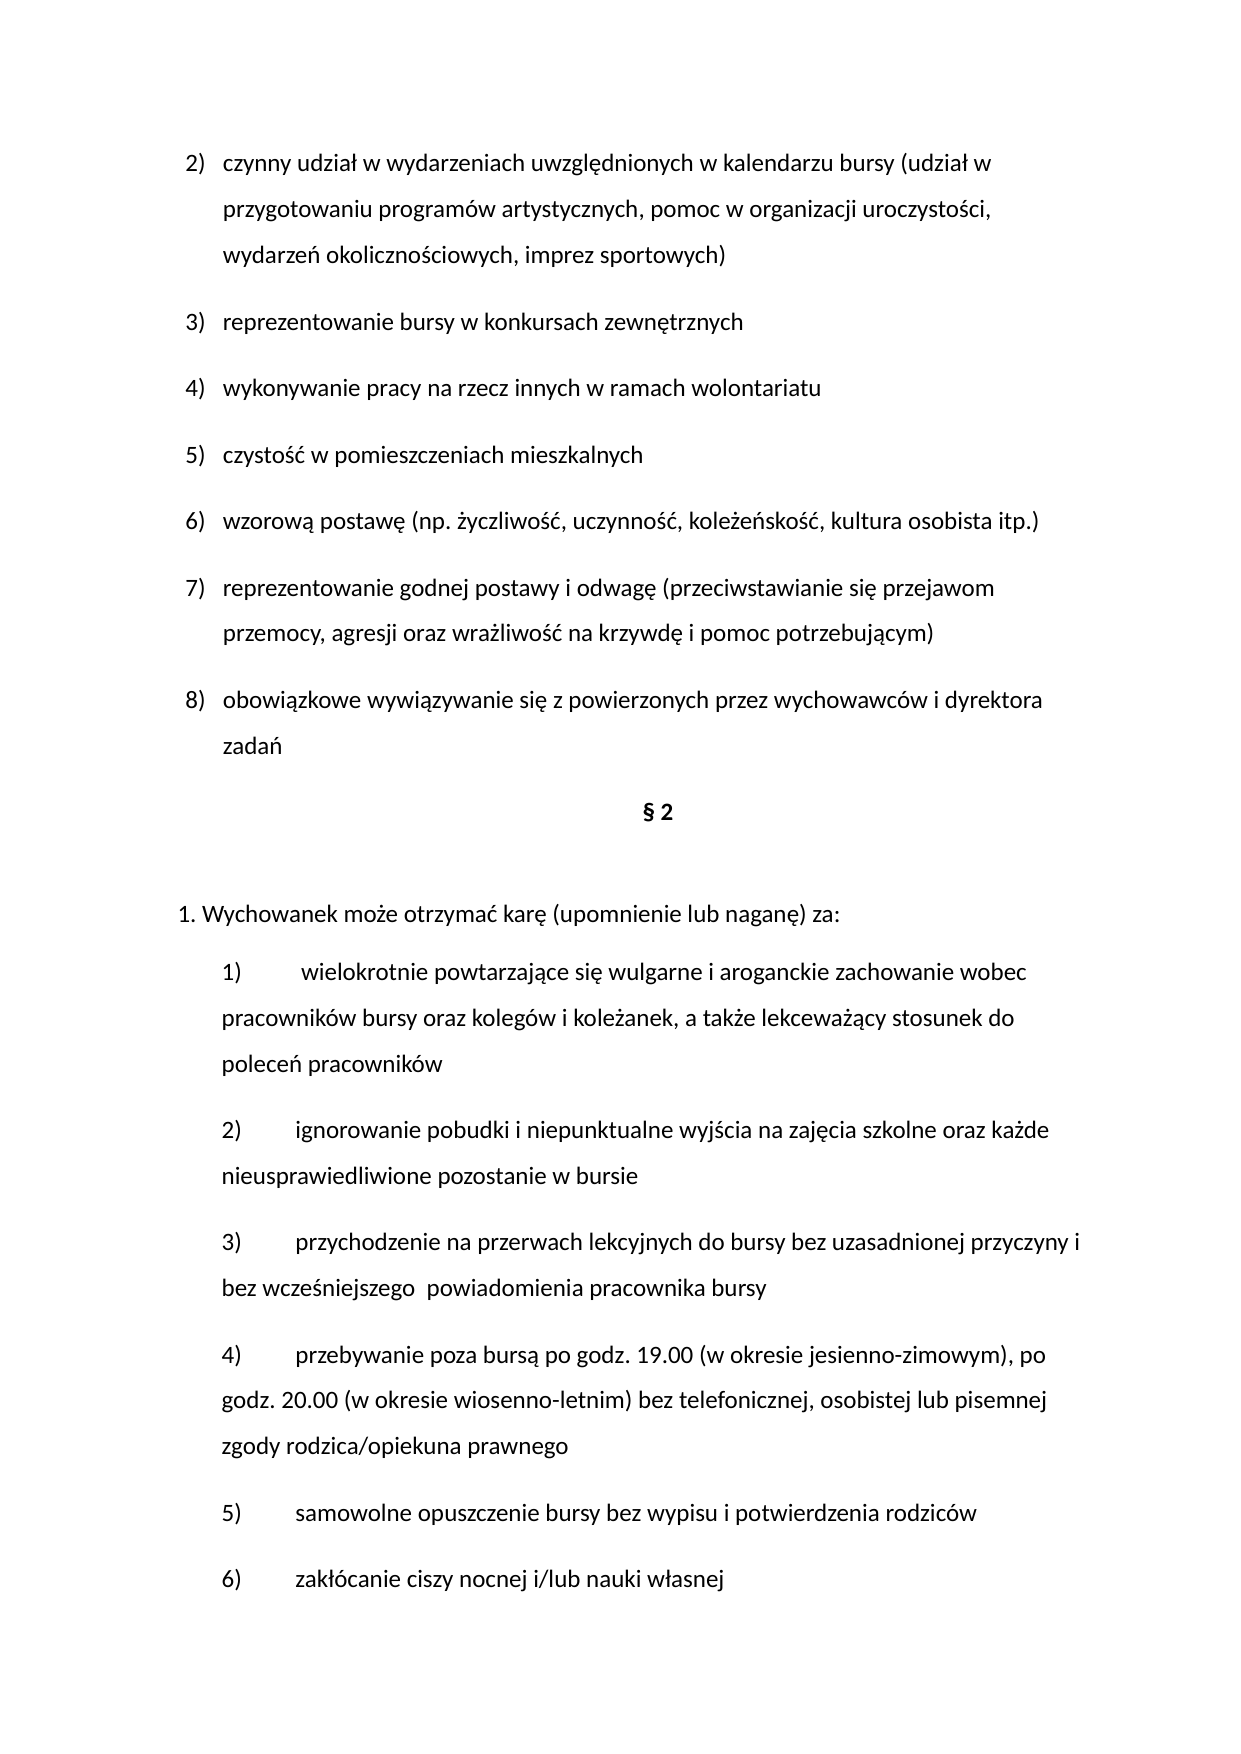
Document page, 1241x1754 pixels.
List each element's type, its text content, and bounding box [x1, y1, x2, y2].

list wzorową postawę (np. życzliwość, uczynność, koleżeńskość, kultura osobista itp.) [185, 505, 1093, 536]
list przebywanie poza bursą po godz. 19.00 (w okresie jesienno-zimowym), po godz. 20.00 (w okresie wiosenno-letnim) bez telefonicznej, osobistej lub pisemnej zgody rodzica/opiekuna prawnego [221, 1339, 1093, 1461]
list obowiązkowe wywiązywanie się z powierzonych przez wychowawców i dyrektora zadań [185, 684, 1093, 760]
text § 2 [223, 796, 1093, 827]
list reprezentowanie bursy w konkursach zewnętrznych [185, 306, 1093, 336]
list zakłócanie ciszy nocnej i/lub nauki własnej [221, 1563, 1093, 1594]
list wielokrotnie powtarzające się wulgarne i aroganckie zachowanie wobec pracowników bursy oraz kolegów i koleżanek, a także lekceważący stosunek do poleceń pracowników [221, 956, 1093, 1078]
list czynny udział w wydarzeniach uwzględnionych w kalendarzu bursy (udział w przygotowaniu programów artystycznych, pomoc w organizacji uroczystości, wydarzeń okolicznościowych, imprez sportowych) [185, 148, 1093, 269]
list czystość w pomieszczeniach mieszkalnych [185, 439, 1093, 469]
text 1. Wychowanek może otrzymać karę (upomnienie lub naganę) za: [177, 852, 1093, 928]
list ignorowanie pobudki i niepunktualne wyjścia na zajęcia szkolne oraz każde nieusprawiedliwione pozostanie w bursie [221, 1114, 1093, 1191]
list reprezentowanie godnej postawy i odwagę (przeciwstawianie się przejawom przemocy, agresji oraz wrażliwość na krzywdę i pomoc potrzebującym) [185, 572, 1093, 648]
list samowolne opuszczenie bursy bez wypisu i potwierdzenia rodziców [221, 1497, 1093, 1527]
list przychodzenie na przerwach lekcyjnych do bursy bez uzasadnionej przyczyny i bez wcześniejszego powiadomienia pracownika bursy [221, 1227, 1093, 1303]
list wykonywanie pracy na rzecz innych w ramach wolontariatu [185, 372, 1093, 403]
